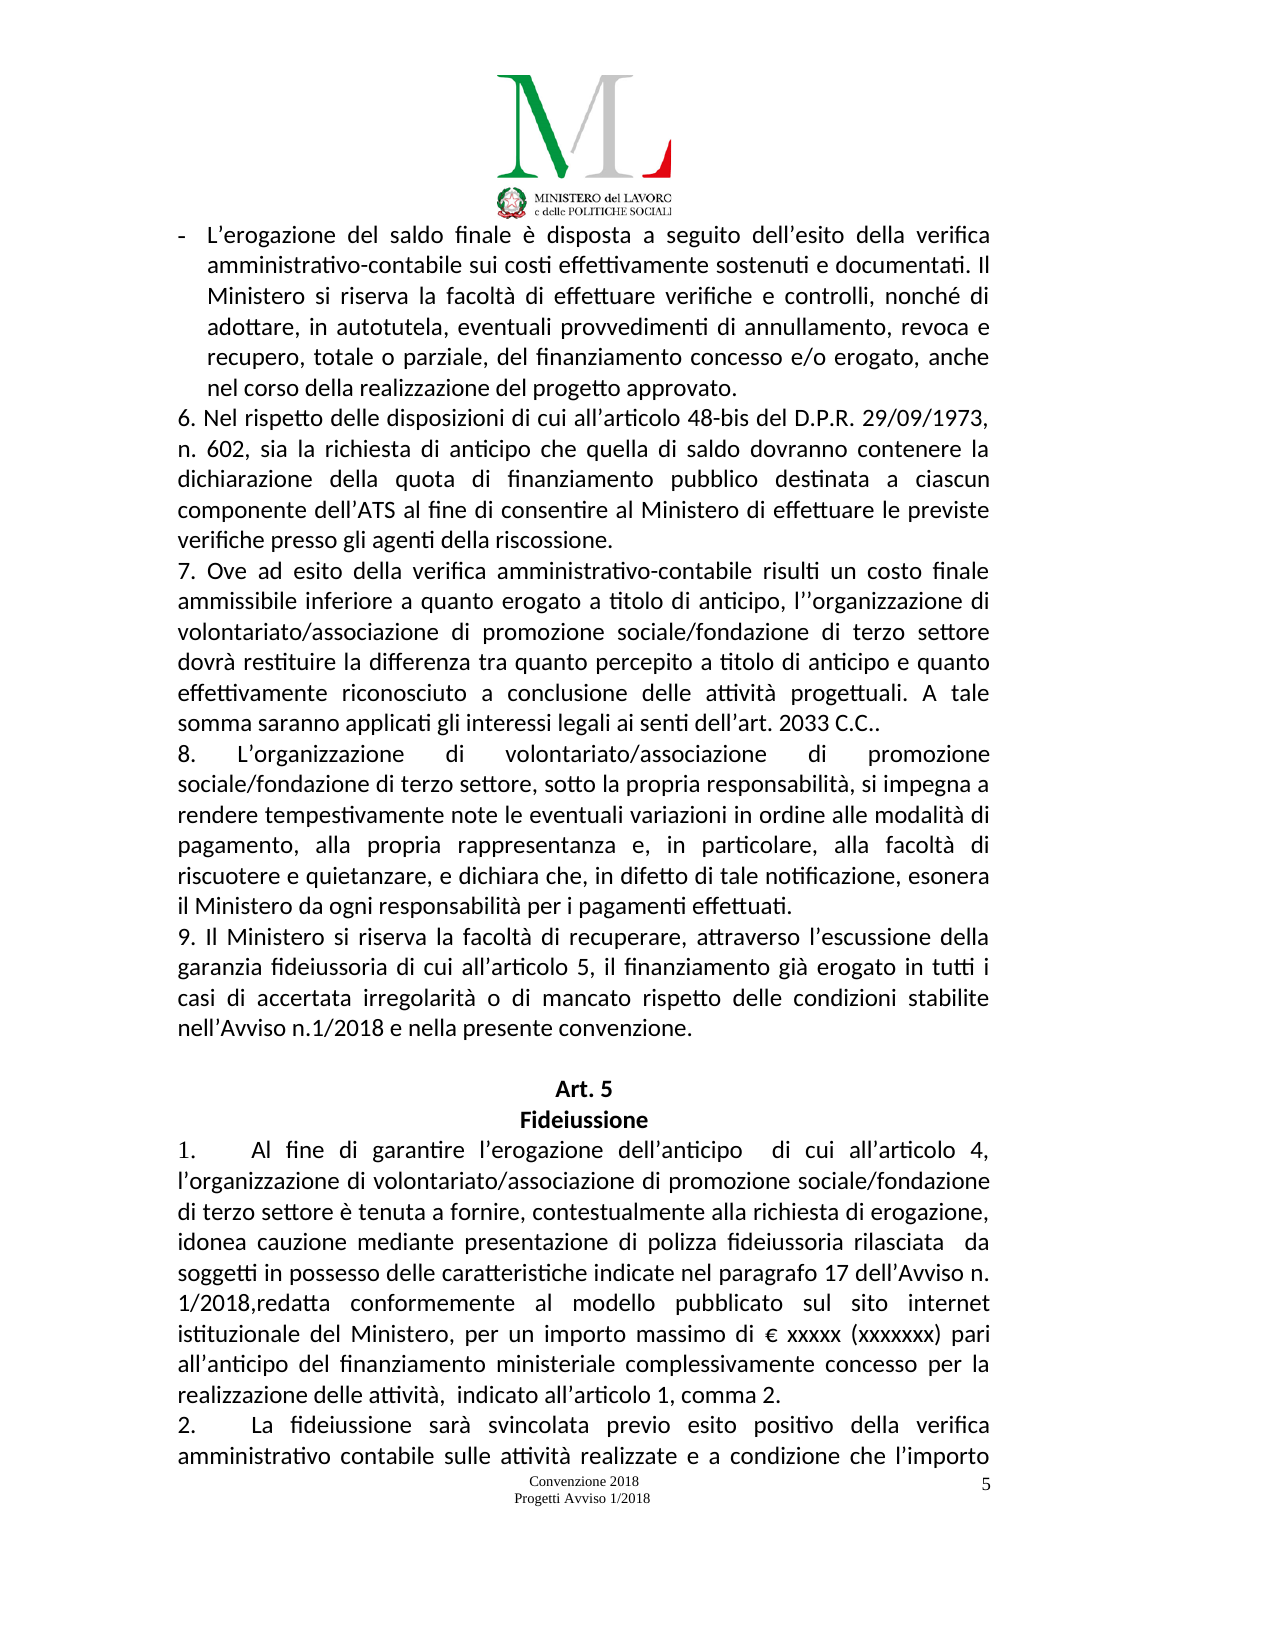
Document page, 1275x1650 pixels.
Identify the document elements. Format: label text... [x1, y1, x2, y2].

text 8. L’organizzazione di volontariato/associazione di promozione sociale/fondazione di terzo settore, sotto la propria responsabilità, si impegna a rendere tempestivamente note le eventuali variazioni in ordine alle modalità di pagamento, alla propria rappresentanza e, in particolare, alla facoltà di riscuotere e quietanzare, e dichiara che, in difetto di tale notificazione, esonera il Ministero da ogni responsabilità per i pagamenti effettuati. [177, 738, 991, 921]
list La fideiussione sarà svincolata previo esito positivo della verifica amministrativo contabile sulle attività realizzate e a condizione che l’importo [177, 1409, 991, 1470]
text 6. Nel rispetto delle disposizioni di cui all’articolo 48-bis del D.P.R. 29/09/1973, n. 602, sia la richiesta di anticipo che quella di saldo dovranno contenere la dichiarazione della quota di finanziamento pubblico destinata a ciascun componente dell’ATS al fine di consentire al Ministero di effettuare le previste verifiche presso gli agenti della riscossione. [177, 402, 991, 555]
text 9. Il Ministero si riserva la facoltà di recuperare, attraverso l’escussione della garanzia fideiussoria di cui all’articolo 5, il finanziamento già erogato in tutti i casi di accertata irregolarità o di mancato rispetto delle condizioni stabilite nell’Avviso n.1/2018 e nella presente convenzione. [177, 921, 991, 1043]
text Fideiussione [177, 1104, 991, 1135]
text 7. Ove ad esito della verifica amministrativo-contabile risulti un costo finale ammissibile inferiore a quanto erogato a titolo di anticipo, l’’organizzazione di volontariato/associazione di promozione sociale/fondazione di terzo settore dovrà restituire la differenza tra quanto percepito a titolo di anticipo e quanto effettivamente riconosciuto a conclusione delle attività progettuali. A tale somma saranno applicati gli interessi legali ai senti dell’art. 2033 C.C.. [177, 555, 991, 738]
list L’erogazione del saldo finale è disposta a seguito dell’esito della verifica amministrativo-contabile sui costi effettivamente sostenuti e documentati. Il Ministero si riserva la facoltà di effettuare verifiche e controlli, nonché di adottare, in autotutela, eventuali provvedimenti di annullamento, revoca e recupero, totale o parziale, del finanziamento concesso e/o erogato, anche nel corso della realizzazione del progetto approvato. [177, 219, 991, 402]
text Art. 5 [177, 1074, 991, 1104]
list Al fine di garantire l’erogazione dell’anticipo di cui all’articolo 4, l’organizzazione di volontariato/associazione di promozione sociale/fondazione di terzo settore è tenuta a fornire, contestualmente alla richiesta di erogazione, idonea cauzione mediante presentazione di polizza fideiussoria rilasciata da soggetti in possesso delle caratteristiche indicate nel paragrafo 17 dell’Avviso n. 1/2018,redatta conformemente al modello pubblicato sul sito internet istituzionale del Ministero, per un importo massimo di € xxxxx (xxxxxxx) pari all’anticipo del finanziamento ministeriale complessivamente concesso per la realizzazione delle attività, indicato all’articolo 1, comma 2. [177, 1135, 991, 1409]
